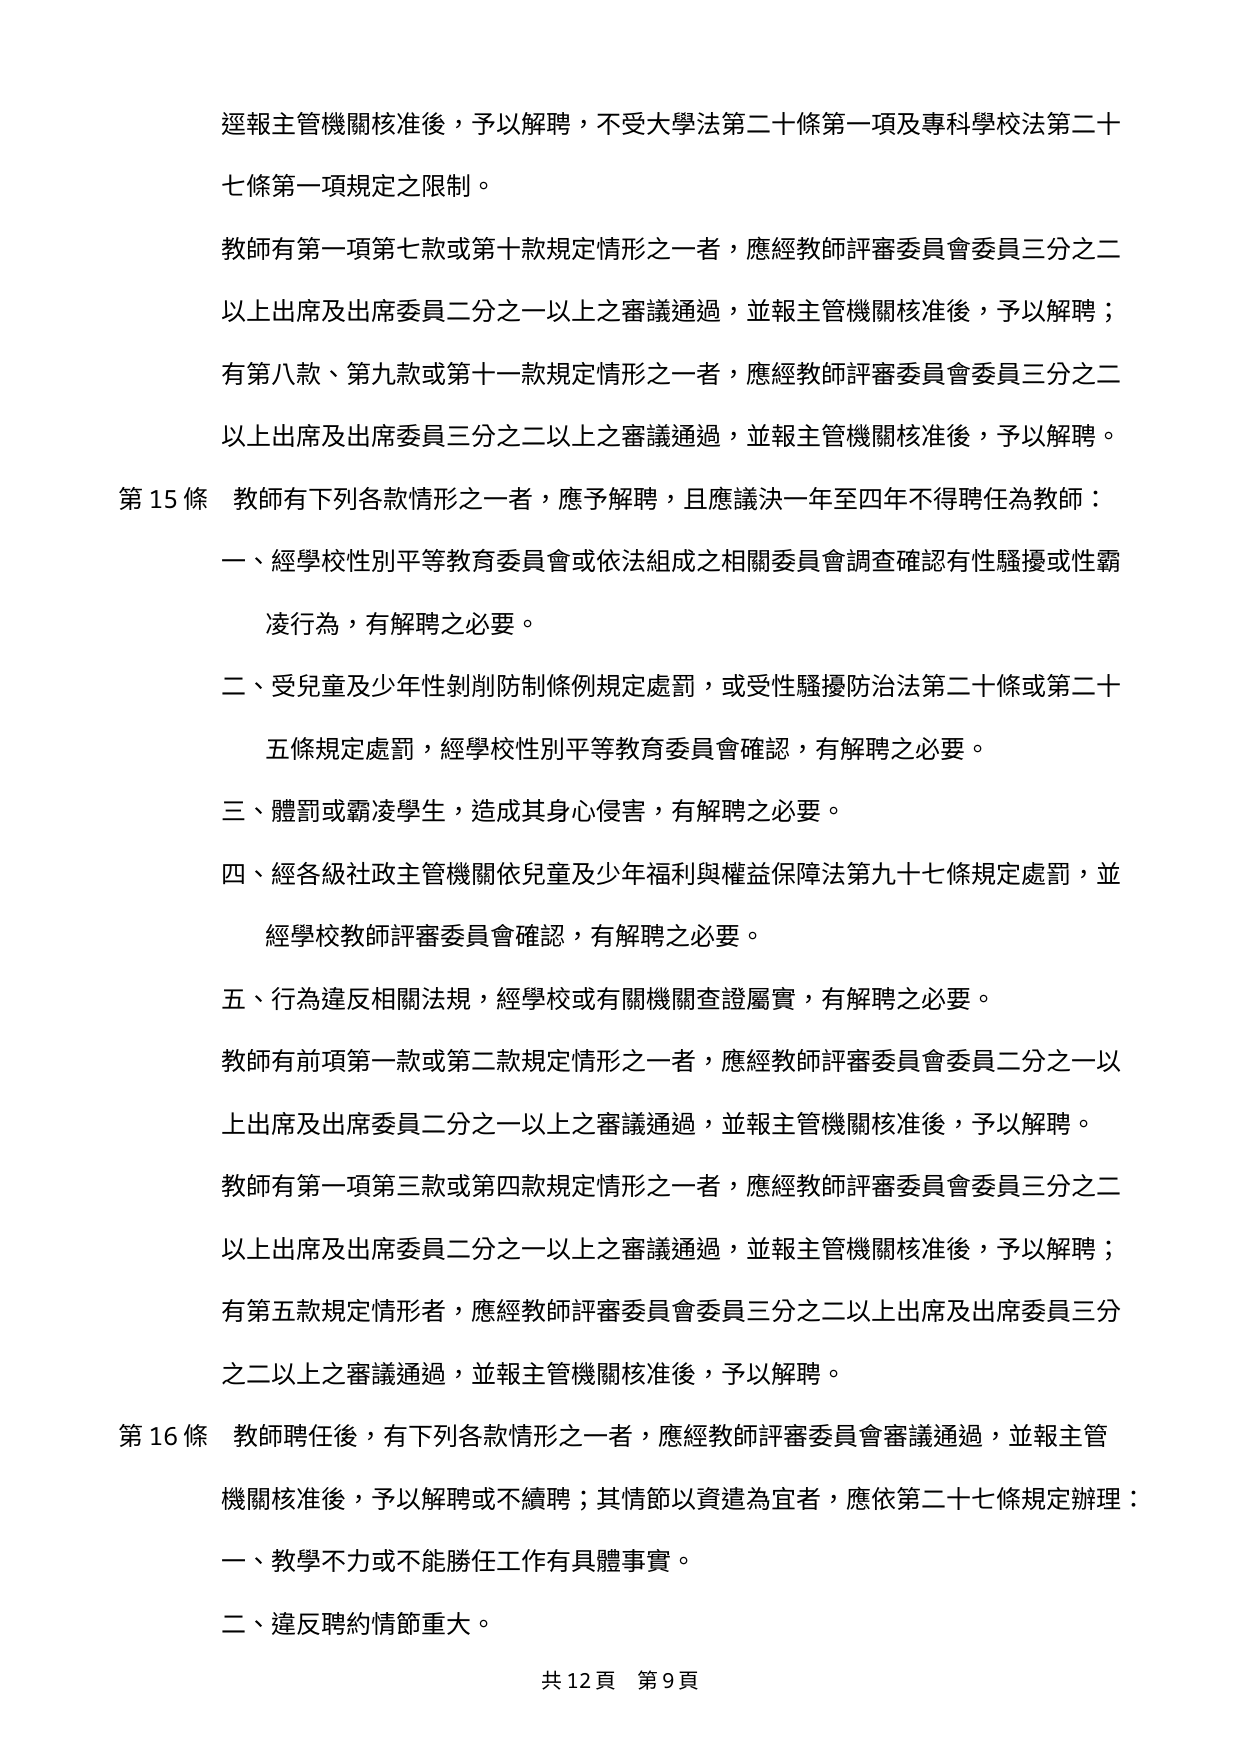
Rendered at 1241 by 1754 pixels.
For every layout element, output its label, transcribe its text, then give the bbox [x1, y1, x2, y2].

text 教師有第一項第三款或第四款規定情形之一者，應經教師評審委員會委員三分之二以上出席及出席委員二分之一以上之審議通過，並報主管機關核准後，予以解聘；有第五款規定情形者，應經教師評審委員會委員三分之二以上出席及出席委員三分之二以上之審議通過，並報主管機關核准後，予以解聘。 [221, 1143, 1122, 1393]
text 第15條 教師有下列各款情形之一者，應予解聘，且應議決一年至四年不得聘任為教師： [118, 456, 1122, 518]
text 二、違反聘約情節重大。 [221, 1581, 1122, 1643]
text 二、受兒童及少年性剝削防制條例規定處罰，或受性騷擾防治法第二十條或第二十五條規定處罰，經學校性別平等教育委員會確認，有解聘之必要。 [221, 643, 1122, 768]
text 逕報主管機關核准後，予以解聘，不受大學法第二十條第一項及專科學校法第二十七條第一項規定之限制。 教師有第一項第七款或第十款規定情形之一者，應經教師評審委員會委員三分之二以上出席及出席委員二分之一以上之審議通過，並報主管機關核准後，予以解聘；有第八款、第九款或第十一款規定情形之一者，應經教師評審委員會委員三分之二以上出席及出席委員三分之二以上之審議通過，並報主管機關核准後，予以解聘。 [221, 81, 1122, 456]
text 三、體罰或霸凌學生，造成其身心侵害，有解聘之必要。 [221, 768, 1122, 831]
text 第16條 教師聘任後，有下列各款情形之一者，應經教師評審委員會審議通過，並報主管機關核准後，予以解聘或不續聘；其情節以資遣為宜者，應依第二十七條規定辦理： [118, 1393, 1122, 1518]
text 一、經學校性別平等教育委員會或依法組成之相關委員會調查確認有性騷擾或性霸凌行為，有解聘之必要。 [221, 518, 1122, 643]
text 教師有前項第一款或第二款規定情形之一者，應經教師評審委員會委員二分之一以上出席及出席委員二分之一以上之審議通過，並報主管機關核准後，予以解聘。 [221, 1018, 1122, 1143]
text 五、行為違反相關法規，經學校或有關機關查證屬實，有解聘之必要。 [221, 956, 1122, 1018]
text 四、經各級社政主管機關依兒童及少年福利與權益保障法第九十七條規定處罰，並經學校教師評審委員會確認，有解聘之必要。 [221, 831, 1122, 956]
text 一、教學不力或不能勝任工作有具體事實。 [221, 1518, 1122, 1581]
